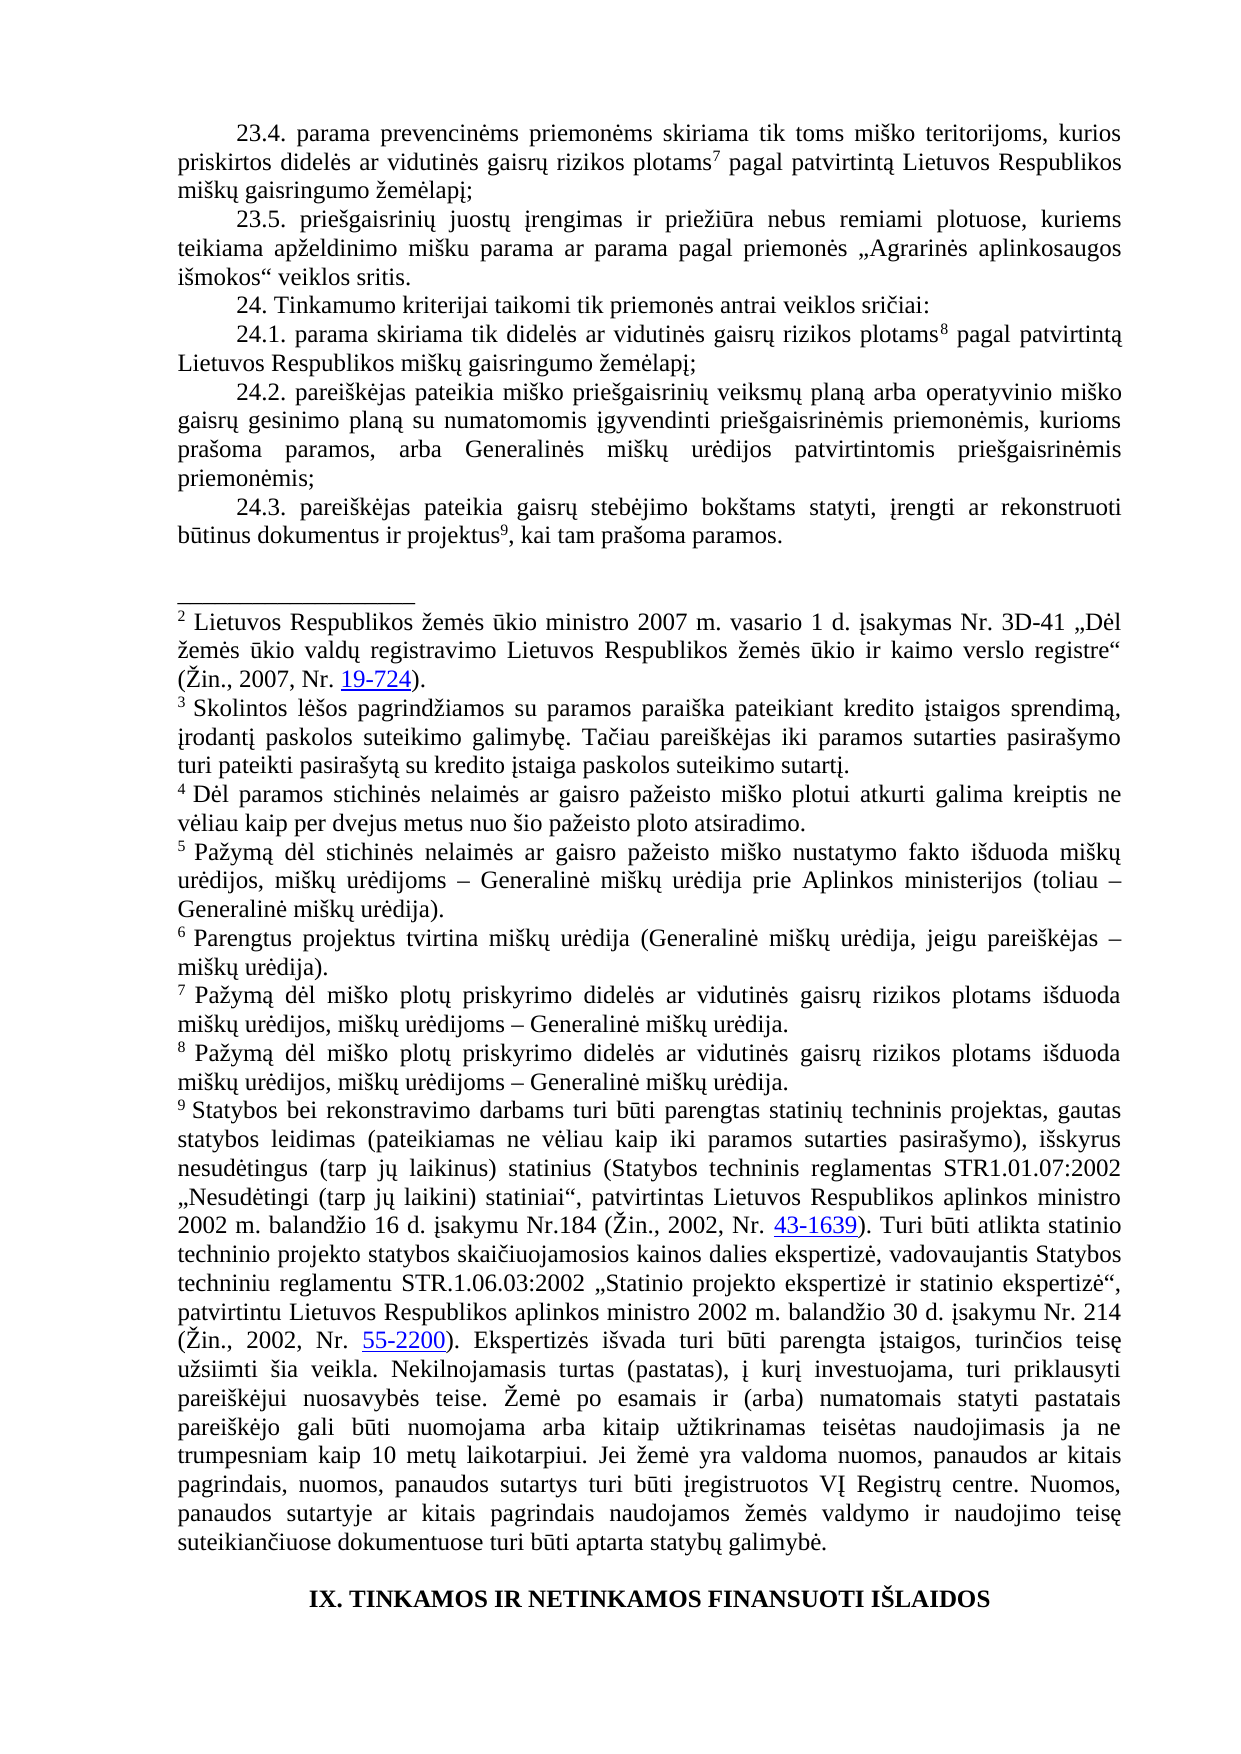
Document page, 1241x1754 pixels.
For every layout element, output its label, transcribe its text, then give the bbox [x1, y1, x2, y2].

text 5 Pažymą dėl stichinės nelaimės ar gaisro pažeisto miško nustatymo fakto išduoda miškų urėdijos, miškų urėdijoms – Generalinė miškų urėdija prie Aplinkos ministerijos (toliau – Generalinė miškų urėdija). [177, 837, 1122, 923]
text 2 Lietuvos Respublikos žemės ūkio ministro 2007 m. vasario 1 d. įsakymas Nr. 3D-41 „Dėl žemės ūkio valdų registravimo Lietuvos Respublikos žemės ūkio ir kaimo verslo registre“ (Žin., 2007, Nr. 19-724). [177, 607, 1122, 693]
text 24.2. pareiškėjas pateikia miško priešgaisrinių veiksmų planą arba operatyvinio miško gaisrų gesinimo planą su numatomomis įgyvendinti priešgaisrinėmis priemonėmis, kurioms prašoma paramos, arba Generalinės miškų urėdijos patvirtintomis priešgaisrinėmis priemonėmis; [177, 377, 1122, 492]
text IX. TINKAMOS IR NETINKAMOS FINANSUOTI IŠLAIDOS [177, 1584, 1122, 1613]
text 24.3. pareiškėjas pateikia gaisrų stebėjimo bokštams statyti, įrengti ar rekonstruoti būtinus dokumentus ir projektus9, kai tam prašoma paramos. [177, 492, 1122, 549]
text 8 Pažymą dėl miško plotų priskyrimo didelės ar vidutinės gaisrų rizikos plotams išduoda miškų urėdijos, miškų urėdijoms – Generalinė miškų urėdija. [177, 1038, 1122, 1096]
text 23.4. parama prevencinėms priemonėms skiriama tik toms miško teritorijoms, kurios priskirtos didelės ar vidutinės gaisrų rizikos plotams7 pagal patvirtintą Lietuvos Respublikos miškų gaisringumo žemėlapį; [177, 118, 1122, 204]
text 3 Skolintos lėšos pagrindžiamos su paramos paraiška pateikiant kredito įstaigos sprendimą, įrodantį paskolos suteikimo galimybę. Tačiau pareiškėjas iki paramos sutarties pasirašymo turi pateikti pasirašytą su kredito įstaiga paskolos suteikimo sutartį. [177, 693, 1122, 779]
text 9 Statybos bei rekonstravimo darbams turi būti parengtas statinių techninis projektas, gautas statybos leidimas (pateikiamas ne vėliau kaip iki paramos sutarties pasirašymo), išskyrus nesudėtingus (tarp jų laikinus) statinius (Statybos techninis reglamentas STR1.01.07:2002 „Nesudėtingi (tarp jų laikini) statiniai“, patvirtintas Lietuvos Respublikos aplinkos ministro 2002 m. balandžio 16 d. įsakymu Nr.184 (Žin., 2002, Nr. 43-1639). Turi būti atlikta statinio techninio projekto statybos skaičiuojamosios kainos dalies ekspertizė, vadovaujantis Statybos techniniu reglamentu STR.1.06.03:2002 „Statinio projekto ekspertizė ir statinio ekspertizė“, patvirtintu Lietuvos Respublikos aplinkos ministro 2002 m. balandžio 30 d. įsakymu Nr. 214 (Žin., 2002, Nr. 55-2200). Ekspertizės išvada turi būti parengta įstaigos, turinčios teisę užsiimti šia veikla. Nekilnojamasis turtas (pastatas), į kurį investuojama, turi priklausyti pareiškėjui nuosavybės teise. Žemė po esamais ir (arba) numatomais statyti pastatais pareiškėjo gali būti nuomojama arba kitaip užtikrinamas teisėtas naudojimasis ja ne trumpesniam kaip 10 metų laikotarpiui. Jei žemė yra valdoma nuomos, panaudos ar kitais pagrindais, nuomos, panaudos sutartys turi būti įregistruotos VĮ Registrų centre. Nuomos, panaudos sutartyje ar kitais pagrindais naudojamos žemės valdymo ir naudojimo teisę suteikiančiuose dokumentuose turi būti aptarta statybų galimybė. [177, 1096, 1122, 1556]
text 23.5. priešgaisrinių juostų įrengimas ir priežiūra nebus remiami plotuose, kuriems teikiama apželdinimo mišku parama ar parama pagal priemonės „Agrarinės aplinkosaugos išmokos“ veiklos sritis. [177, 204, 1122, 291]
text 4 Dėl paramos stichinės nelaimės ar gaisro pažeisto miško plotui atkurti galima kreiptis ne vėliau kaip per dvejus metus nuo šio pažeisto ploto atsiradimo. [177, 779, 1122, 837]
text 24.1. parama skiriama tik didelės ar vidutinės gaisrų rizikos plotams8 pagal patvirtintą Lietuvos Respublikos miškų gaisringumo žemėlapį; [177, 319, 1122, 377]
text 24. Tinkamumo kriterijai taikomi tik priemonės antrai veiklos sričiai: [177, 291, 1122, 319]
text 7 Pažymą dėl miško plotų priskyrimo didelės ar vidutinės gaisrų rizikos plotams išduoda miškų urėdijos, miškų urėdijoms – Generalinė miškų urėdija. [177, 981, 1122, 1038]
text ___________________ [177, 578, 1122, 607]
text 6 Parengtus projektus tvirtina miškų urėdija (Generalinė miškų urėdija, jeigu pareiškėjas – miškų urėdija). [177, 923, 1122, 981]
